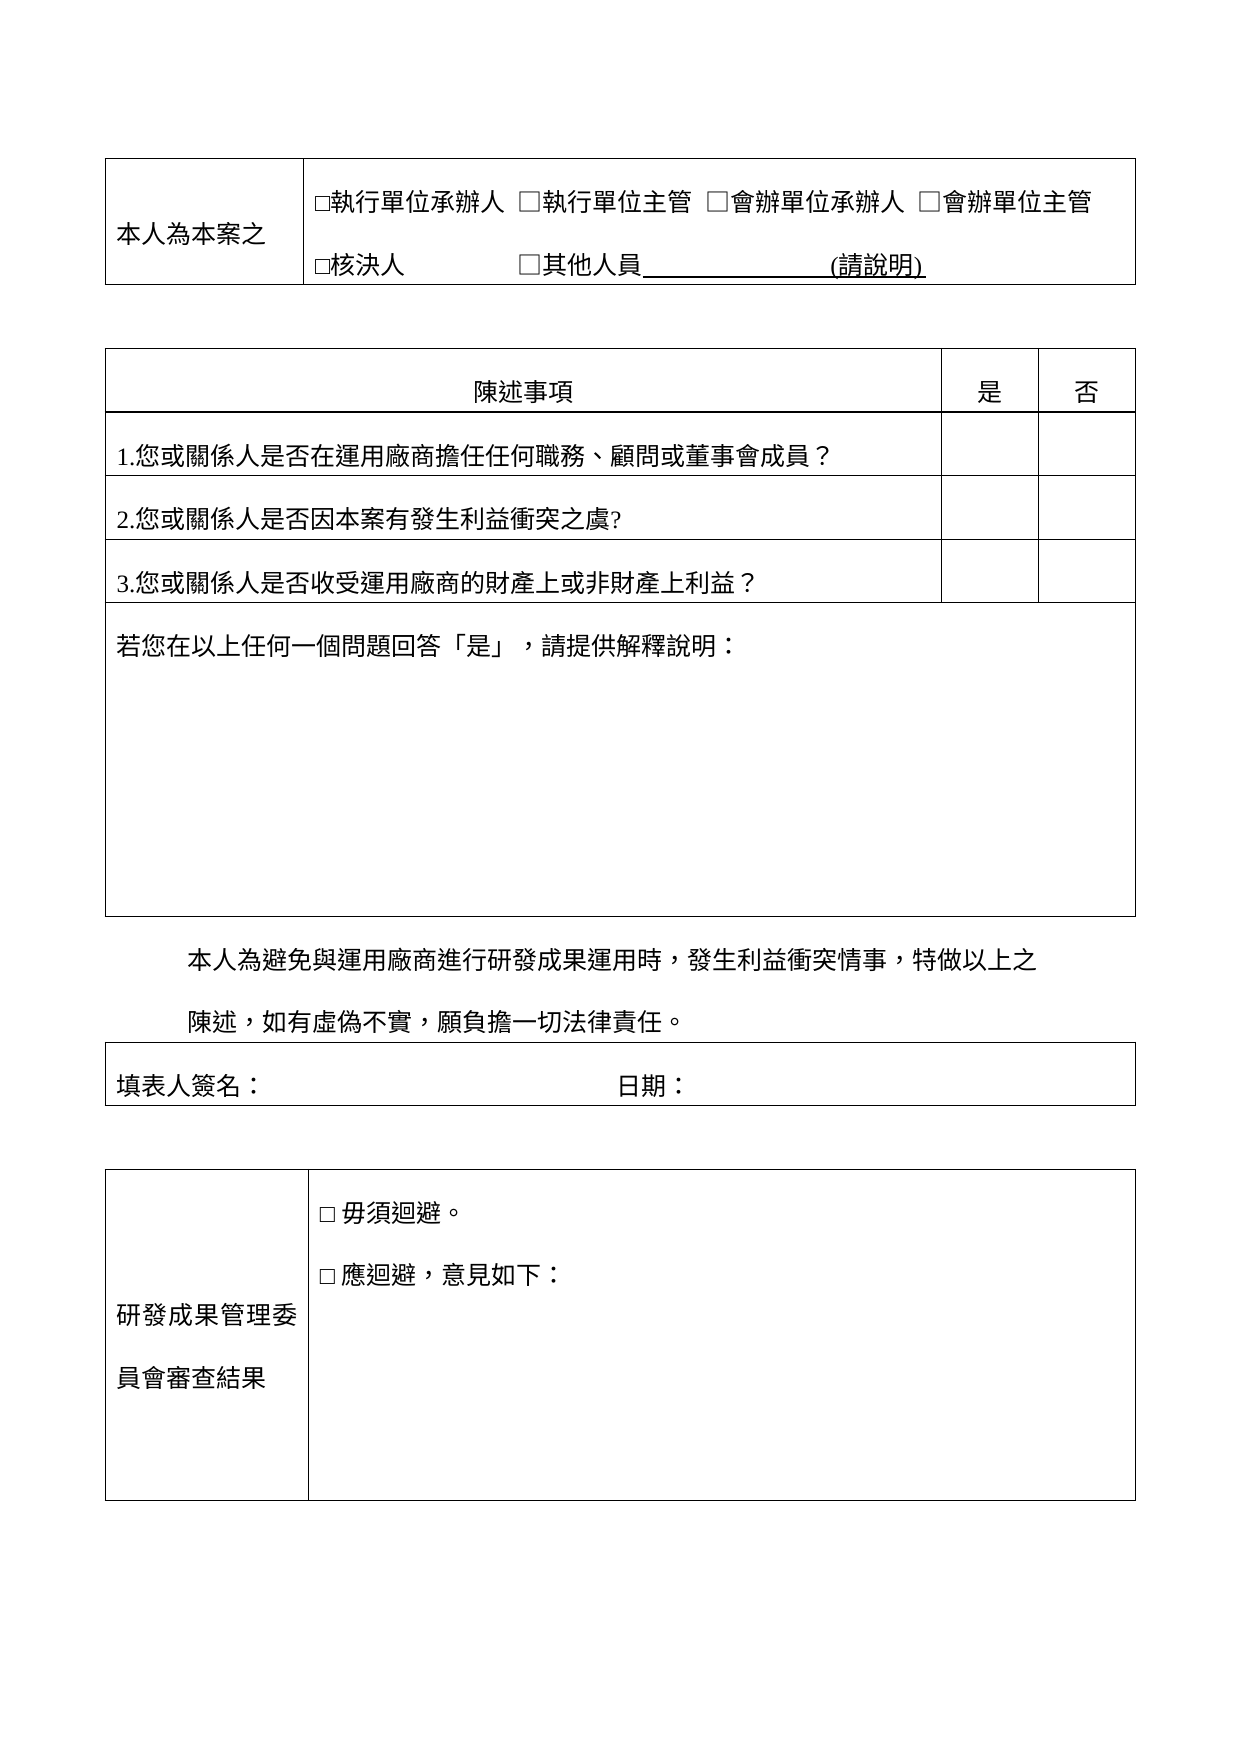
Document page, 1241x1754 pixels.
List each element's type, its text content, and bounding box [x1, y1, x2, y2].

table_cell [1039, 540, 1135, 602]
table_header 否 [1039, 349, 1135, 411]
table_cell [942, 413, 1038, 475]
table_header □ 毋須迴避。 □ 應迴避，意見如下： [309, 1170, 1135, 1499]
table_cell □執行單位承辦人 □執行單位主管 □會辦單位承辦人 □會辦單位主管 □核決人 □其他人員 (請說明) [304, 159, 1135, 284]
table_cell 2.您或關係人是否因本案有發生利益衝突之虞? [106, 476, 941, 538]
table_cell 若您在以上任何一個問題回答「是」，請提供解釋說明： [106, 603, 1135, 916]
table_header 填表人簽名： 日期： [106, 1043, 1135, 1105]
table_header 陳述事項 [106, 349, 941, 411]
table_cell [1039, 413, 1135, 475]
table_cell [942, 540, 1038, 602]
table_cell [1039, 476, 1135, 538]
table_header 是 [942, 349, 1038, 411]
table_header 研發成果管理委員會審查結果 [106, 1170, 308, 1499]
text 本人為避免與運用廠商進行研發成果運用時，發生利益衝突情事，特做以上之陳述，如有虛偽不實，願負擔一切法律責任。 [187, 917, 1053, 1042]
table_cell 3.您或關係人是否收受運用廠商的財產上或非財產上利益？ [106, 540, 941, 602]
table_cell 本人為本案之 [106, 159, 303, 284]
table_cell [942, 476, 1038, 538]
table_cell 1.您或關係人是否在運用廠商擔任任何職務、顧問或董事會成員？ [106, 413, 941, 475]
